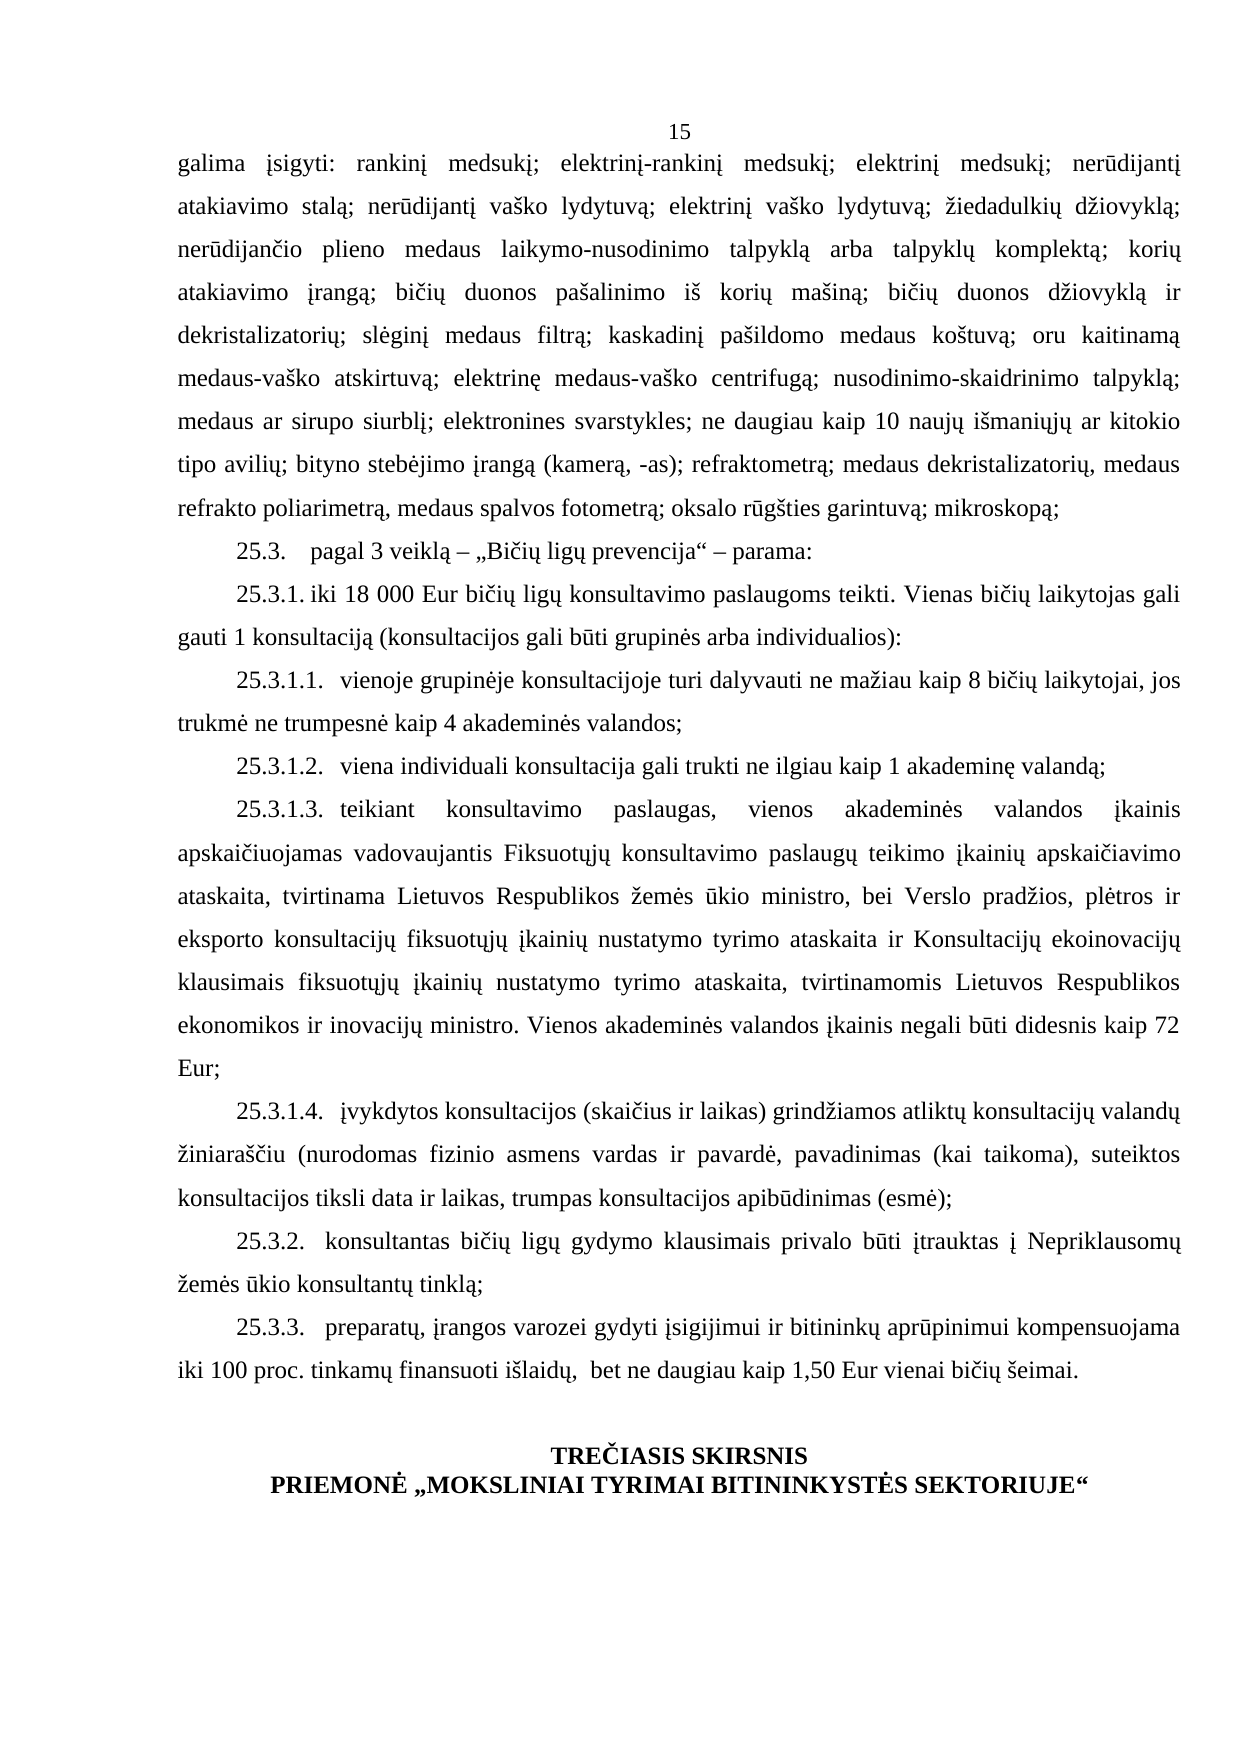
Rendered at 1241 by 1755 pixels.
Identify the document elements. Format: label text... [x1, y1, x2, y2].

text 25.3.1. iki 18 000 Eur bičių ligų konsultavimo paslaugoms teikti. Vienas bičių laikytojas gali gauti 1 konsultaciją (konsultacijos gali būti grupinės arba individualios): [177, 579, 1181, 651]
text TREČIASIS SKIRSNIS [177, 1441, 1181, 1470]
text 25.3. pagal 3 veiklą – „Bičių ligų prevencija“ – parama: [177, 536, 1181, 564]
text PRIEMONĖ „MOKSLINIAI TYRIMAI BITININKYSTĖS SEKTORIUJE“ [177, 1470, 1181, 1499]
text 25.3.3. preparatų, įrangos varozei gydyti įsigijimui ir bitininkų aprūpinimui kompensuojama iki 100 proc. tinkamų finansuoti išlaidų, bet ne daugiau kaip 1,50 Eur vienai bičių šeimai. [177, 1312, 1181, 1384]
text galima įsigyti: rankinį medsukį; elektrinį-rankinį medsukį; elektrinį medsukį; nerūdijantį atakiavimo stalą; nerūdijantį vaško lydytuvą; elektrinį vaško lydytuvą; žiedadulkių džiovyklą; nerūdijančio plieno medaus laikymo-nusodinimo talpyklą arba talpyklų komplektą; korių atakiavimo įrangą; bičių duonos pašalinimo iš korių mašiną; bičių duonos džiovyklą ir dekristalizatorių; slėginį medaus filtrą; kaskadinį pašildomo medaus koštuvą; oru kaitinamą medaus-vaško atskirtuvą; elektrinę medaus-vaško centrifugą; nusodinimo-skaidrinimo talpyklą; medaus ar sirupo siurblį; elektronines svarstykles; ne daugiau kaip 10 naujų išmaniųjų ar kitokio tipo avilių; bityno stebėjimo įrangą (kamerą, -as); refraktometrą; medaus dekristalizatorių, medaus refrakto poliarimetrą, medaus spalvos fotometrą; oksalo rūgšties garintuvą; mikroskopą; [177, 148, 1181, 521]
text 25.3.1.2. viena individuali konsultacija gali trukti ne ilgiau kaip 1 akademinę valandą; [177, 751, 1181, 780]
text 25.3.2. konsultantas bičių ligų gydymo klausimais privalo būti įtrauktas į Nepriklausomų žemės ūkio konsultantų tinklą; [177, 1226, 1181, 1298]
text 25.3.1.4. įvykdytos konsultacijos (skaičius ir laikas) grindžiamos atliktų konsultacijų valandų žiniaraščiu (nurodomas fizinio asmens vardas ir pavardė, pavadinimas (kai taikoma), suteiktos konsultacijos tiksli data ir laikas, trumpas konsultacijos apibūdinimas (esmė); [177, 1096, 1181, 1211]
text 25.3.1.1. vienoje grupinėje konsultacijoje turi dalyvauti ne mažiau kaip 8 bičių laikytojai, jos trukmė ne trumpesnė kaip 4 akademinės valandos; [177, 665, 1181, 737]
text 25.3.1.3. teikiant konsultavimo paslaugas, vienos akademinės valandos įkainis apskaičiuojamas vadovaujantis Fiksuotųjų konsultavimo paslaugų teikimo įkainių apskaičiavimo ataskaita, tvirtinama Lietuvos Respublikos žemės ūkio ministro, bei Verslo pradžios, plėtros ir eksporto konsultacijų fiksuotųjų įkainių nustatymo tyrimo ataskaita ir Konsultacijų ekoinovacijų klausimais fiksuotųjų įkainių nustatymo tyrimo ataskaita, tvirtinamomis Lietuvos Respublikos ekonomikos ir inovacijų ministro. Vienos akademinės valandos įkainis negali būti didesnis kaip 72 Eur; [177, 794, 1181, 1082]
